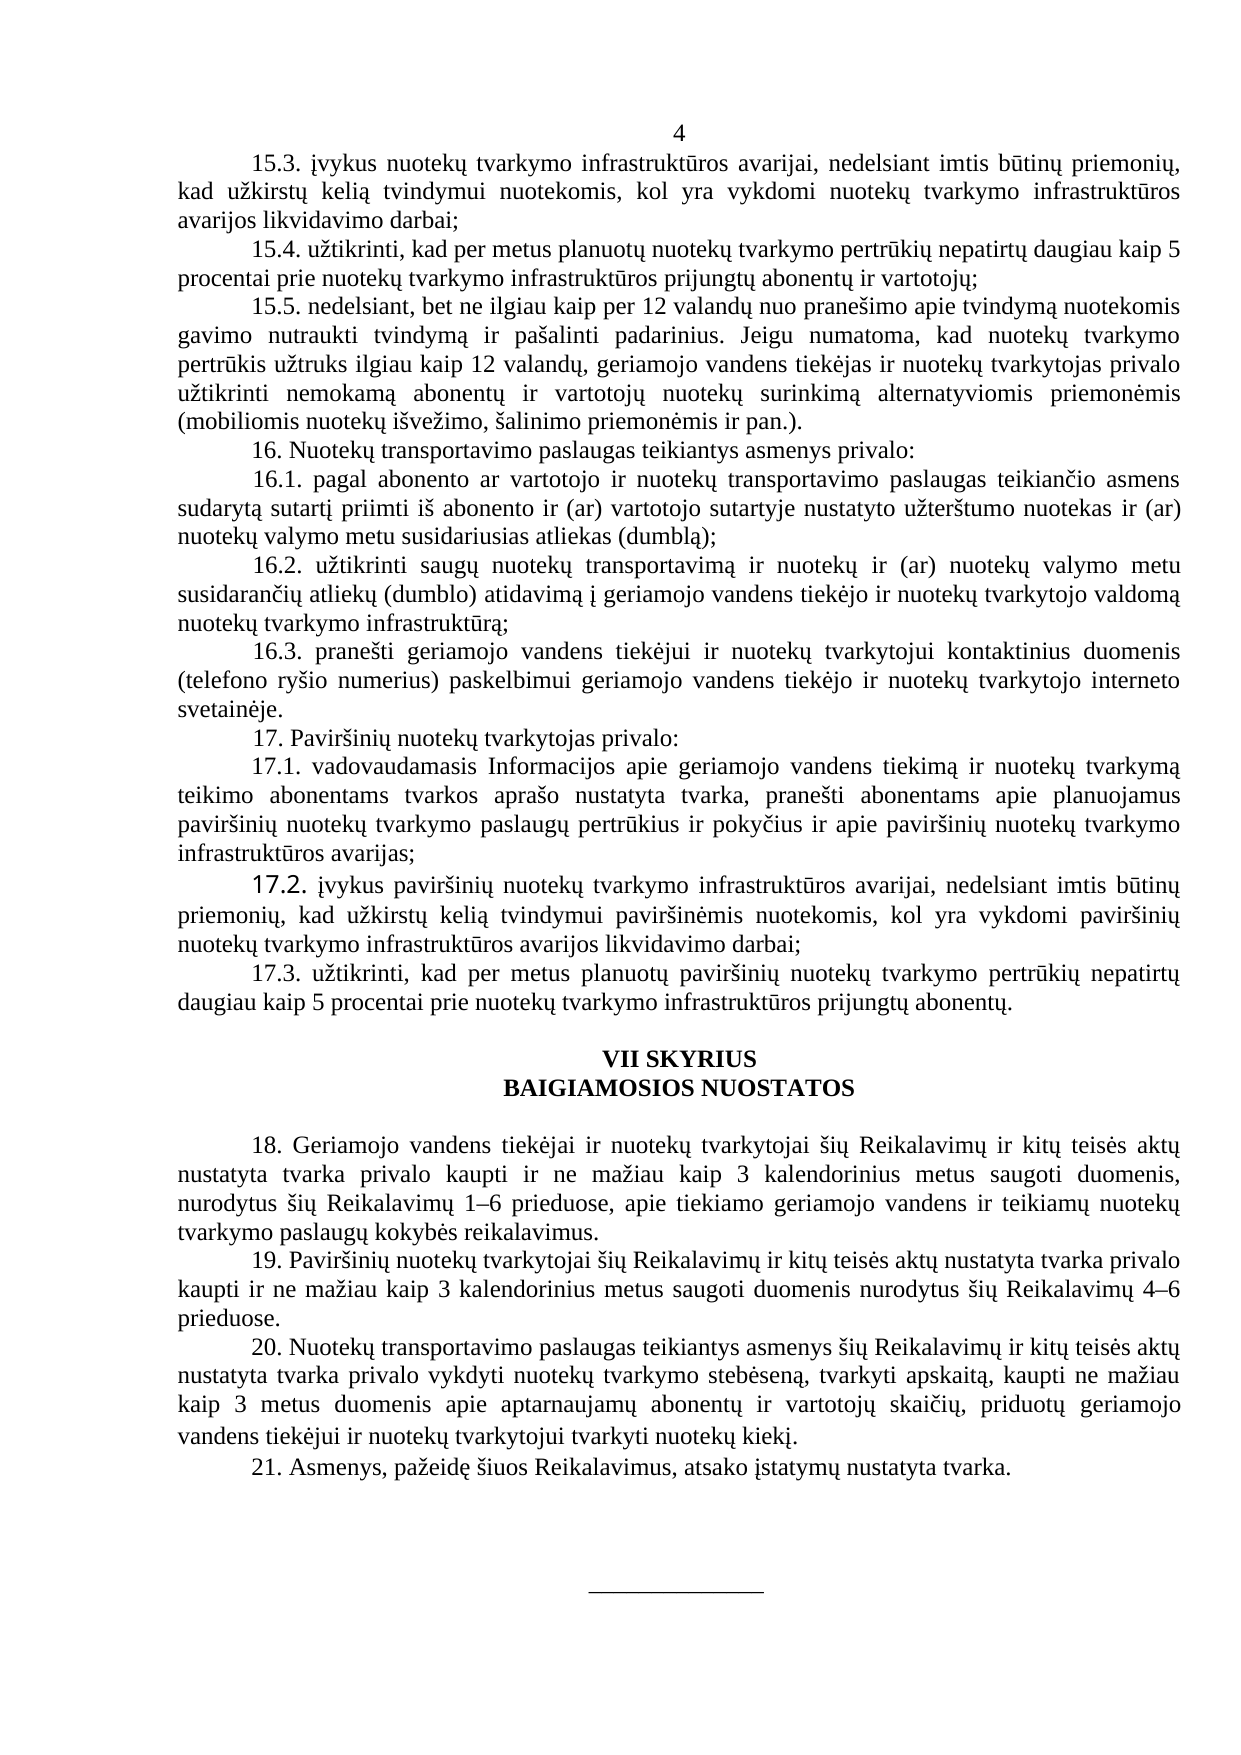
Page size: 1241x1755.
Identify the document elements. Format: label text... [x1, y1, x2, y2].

text 20. Nuotekų transportavimo paslaugas teikiantys asmenys šių Reikalavimų ir kitų teisės aktų nustatyta tvarka privalo vykdyti nuotekų tvarkymo stebėseną, tvarkyti apskaitą, kaupti ne mažiau kaip 3 metus duomenis apie aptarnaujamų abonentų ir vartotojų skaičių, priduotų geriamojo vandens tiekėjui ir nuotekų tvarkytojui tvarkyti nuotekų kiekį. [177, 1332, 1181, 1452]
text 16.1. pagal abonento ar vartotojo ir nuotekų transportavimo paslaugas teikiančio asmens sudarytą sutartį priimti iš abonento ir (ar) vartotojo sutartyje nustatyto užterštumo nuotekas ir (ar) nuotekų valymo metu susidariusias atliekas (dumblą); [177, 464, 1181, 550]
text 17.1. vadovaudamasis Informacijos apie geriamojo vandens tiekimą ir nuotekų tvarkymą teikimo abonentams tvarkos aprašo nustatyta tvarka, pranešti abonentams apie planuojamus paviršinių nuotekų tvarkymo paslaugų pertrūkius ir pokyčius ir apie paviršinių nuotekų tvarkymo infrastruktūros avarijas; [177, 751, 1181, 866]
text 16.2. užtikrinti saugų nuotekų transportavimą ir nuotekų ir (ar) nuotekų valymo metu susidarančių atliekų (dumblo) atidavimą į geriamojo vandens tiekėjo ir nuotekų tvarkytojo valdomą nuotekų tvarkymo infrastruktūrą; [177, 550, 1181, 636]
text 15.4. užtikrinti, kad per metus planuotų nuotekų tvarkymo pertrūkių nepatirtų daugiau kaip 5 procentai prie nuotekų tvarkymo infrastruktūros prijungtų abonentų ir vartotojų; [177, 234, 1181, 291]
text 18. Geriamojo vandens tiekėjai ir nuotekų tvarkytojai šių Reikalavimų ir kitų teisės aktų nustatyta tvarka privalo kaupti ir ne mažiau kaip 3 kalendorinius metus saugoti duomenis, nurodytus šių Reikalavimų 1–6 prieduose, apie tiekiamo geriamojo vandens ir teikiamų nuotekų tvarkymo paslaugų kokybės reikalavimus. [177, 1130, 1181, 1245]
text 15.3. įvykus nuotekų tvarkymo infrastruktūros avarijai, nedelsiant imtis būtinų priemonių, kad užkirstų kelią tvindymui nuotekomis, kol yra vykdomi nuotekų tvarkymo infrastruktūros avarijos likvidavimo darbai; [177, 148, 1181, 234]
text VII skyrius [177, 1044, 1181, 1073]
text 17. Paviršinių nuotekų tvarkytojas privalo: [177, 723, 1181, 751]
text BAIGIAMOSIOS NUOSTATOS [177, 1073, 1181, 1102]
text 16. Nuotekų transportavimo paslaugas teikiantys asmenys privalo: [177, 435, 1181, 464]
text 19. Paviršinių nuotekų tvarkytojai šių Reikalavimų ir kitų teisės aktų nustatyta tvarka privalo kaupti ir ne mažiau kaip 3 kalendorinius metus saugoti duomenis nurodytus šių Reikalavimų 4–6 prieduose. [177, 1245, 1181, 1332]
text ______________ [177, 1567, 1181, 1596]
text 17.3. užtikrinti, kad per metus planuotų paviršinių nuotekų tvarkymo pertrūkių nepatirtų daugiau kaip 5 procentai prie nuotekų tvarkymo infrastruktūros prijungtų abonentų. [177, 958, 1181, 1015]
text 17.2. įvykus paviršinių nuotekų tvarkymo infrastruktūros avarijai, nedelsiant imtis būtinų priemonių, kad užkirstų kelią tvindymui paviršinėmis nuotekomis, kol yra vykdomi paviršinių nuotekų tvarkymo infrastruktūros avarijos likvidavimo darbai; [177, 866, 1181, 958]
text 21. Asmenys, pažeidę šiuos Reikalavimus, atsako įstatymų nustatyta tvarka. [177, 1452, 1181, 1481]
text 16.3. pranešti geriamojo vandens tiekėjui ir nuotekų tvarkytojui kontaktinius duomenis (telefono ryšio numerius) paskelbimui geriamojo vandens tiekėjo ir nuotekų tvarkytojo interneto svetainėje. [177, 636, 1181, 723]
text 15.5. nedelsiant, bet ne ilgiau kaip per 12 valandų nuo pranešimo apie tvindymą nuotekomis gavimo nutraukti tvindymą ir pašalinti padarinius. Jeigu numatoma, kad nuotekų tvarkymo pertrūkis užtruks ilgiau kaip 12 valandų, geriamojo vandens tiekėjas ir nuotekų tvarkytojas privalo užtikrinti nemokamą abonentų ir vartotojų nuotekų surinkimą alternatyviomis priemonėmis (mobiliomis nuotekų išvežimo, šalinimo priemonėmis ir pan.). [177, 291, 1181, 435]
